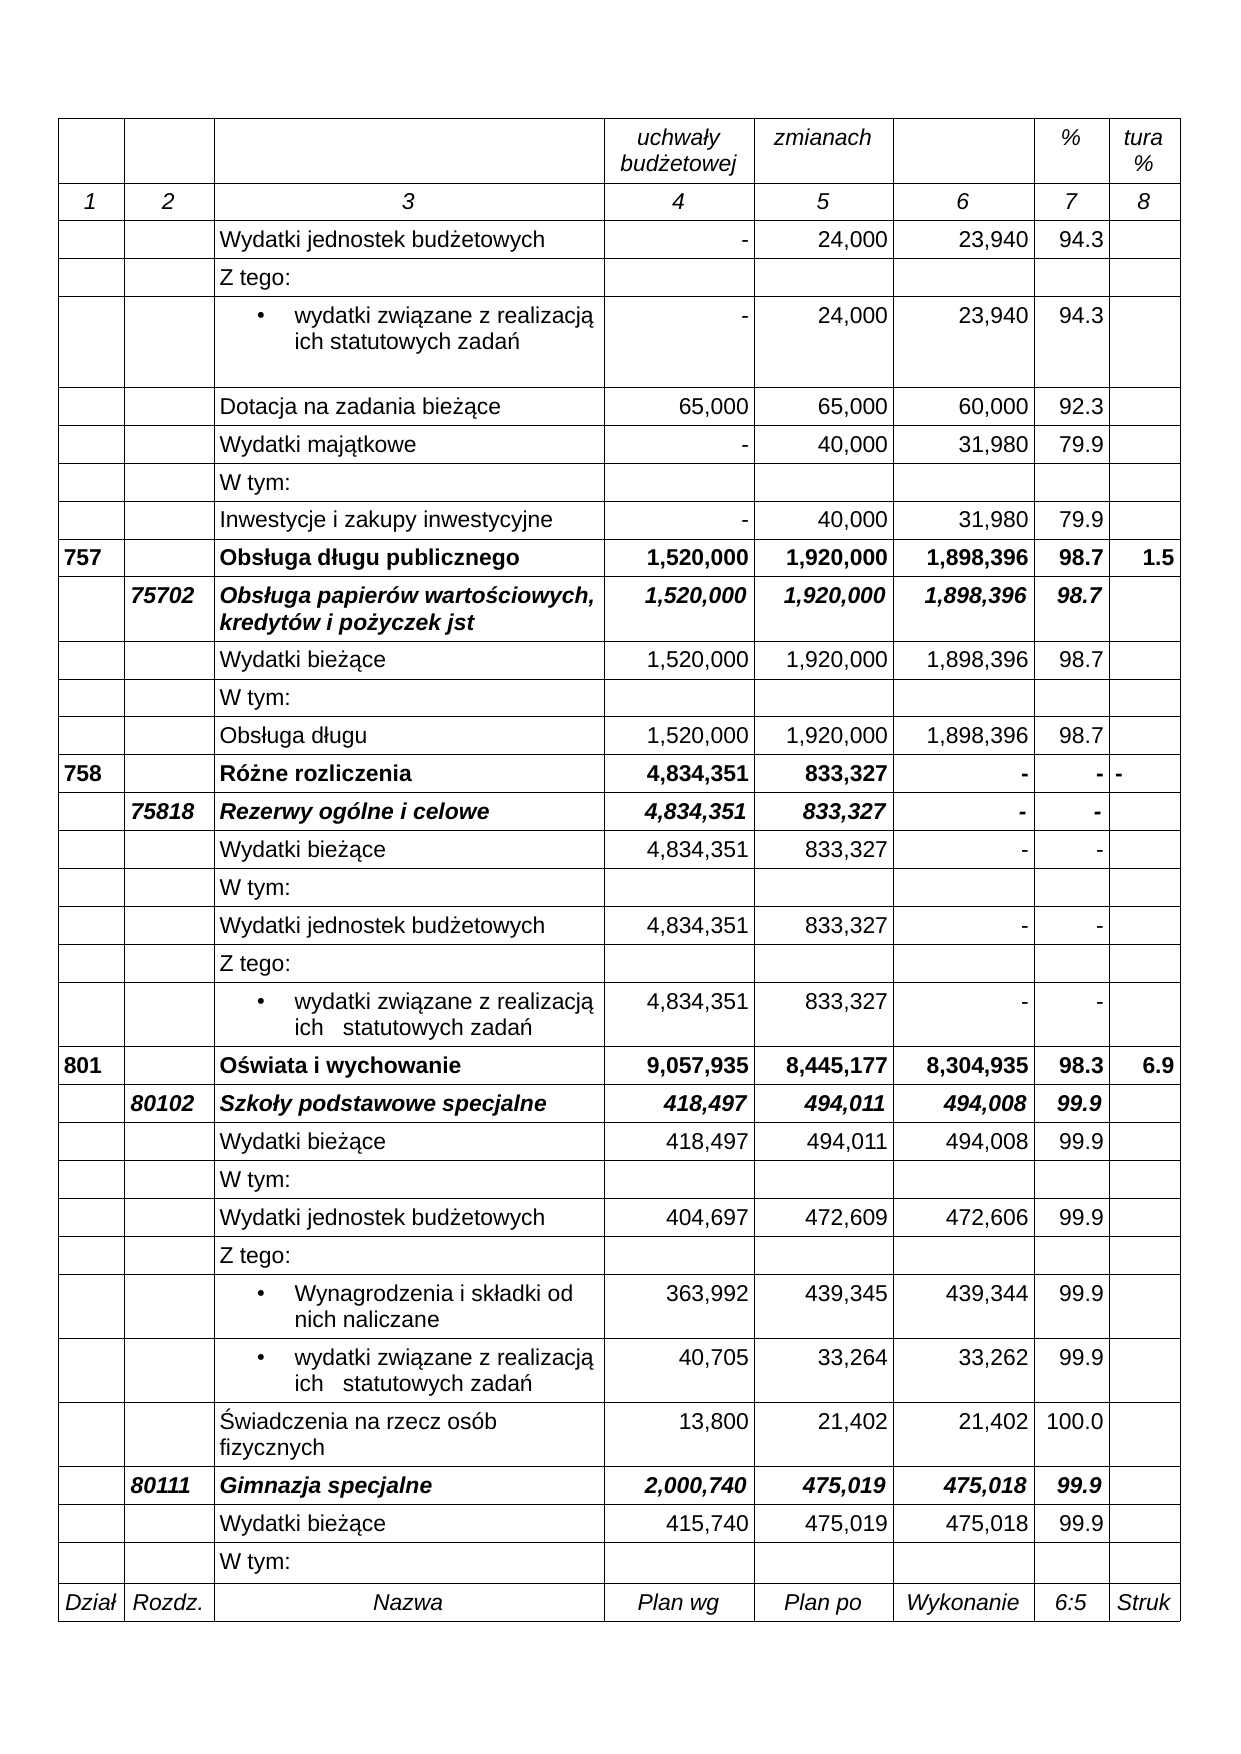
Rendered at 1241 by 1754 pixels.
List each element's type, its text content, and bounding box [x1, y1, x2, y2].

table_cell [125, 680, 214, 716]
table_cell 833 327 [755, 755, 893, 792]
table_cell 4 834 351 [605, 793, 754, 830]
table_cell 79,9 [1035, 502, 1109, 538]
table_cell [125, 907, 214, 944]
table_cell % [1035, 119, 1109, 182]
table_cell 1 920 000 [755, 577, 893, 641]
table_cell [1110, 1199, 1180, 1236]
table_cell 21 402 [755, 1403, 893, 1466]
table_cell [125, 297, 214, 387]
table_cell zmianach [755, 119, 893, 182]
table_cell 1 520 000 [605, 717, 754, 754]
table_cell 100,0 [1035, 1403, 1109, 1466]
table_cell [755, 259, 893, 296]
table_cell 1 [59, 184, 124, 220]
table_cell Oświata i wychowanie [215, 1047, 604, 1084]
table_cell [125, 717, 214, 754]
table_cell 7 [1035, 184, 1109, 220]
table_cell [125, 1123, 214, 1160]
table_cell Wydatki jednostek budżetowych [215, 221, 604, 258]
table_cell [59, 831, 124, 868]
table_cell [59, 717, 124, 754]
table_cell 494 011 [755, 1085, 893, 1122]
table_cell 98,7 [1035, 577, 1109, 641]
table_cell [125, 983, 214, 1046]
table_cell [125, 869, 214, 906]
table_cell [125, 540, 214, 576]
table_cell 33 264 [755, 1339, 893, 1402]
table_cell 472 606 [894, 1199, 1034, 1236]
table_cell [1110, 983, 1180, 1046]
table_cell [125, 755, 214, 792]
table_cell Wynagrodzenia i składki od nich naliczane [215, 1275, 604, 1338]
table_cell [605, 1543, 754, 1583]
table_cell [1110, 502, 1180, 538]
table_cell [1110, 464, 1180, 501]
table_cell [59, 1123, 124, 1160]
table_cell 415 740 [605, 1505, 754, 1542]
table_cell 23 940 [894, 297, 1034, 387]
table_cell Świadczenia na rzecz osób fizycznych [215, 1403, 604, 1466]
table_cell [1035, 869, 1109, 906]
table_cell 2 000 740 [605, 1467, 754, 1504]
table_cell Szkoły podstawowe specjalne [215, 1085, 604, 1122]
table_cell 4 834 351 [605, 983, 754, 1046]
table_cell 75702 [125, 577, 214, 641]
table_cell 1 920 000 [755, 642, 893, 678]
table_cell [1110, 1275, 1180, 1338]
table_cell wydatki związane z realizacją ich statutowych zadań [215, 1339, 604, 1402]
table_cell 6 [894, 184, 1034, 220]
table_cell 21 402 [894, 1403, 1034, 1466]
table_cell 94,3 [1035, 221, 1109, 258]
table_cell [755, 945, 893, 982]
table_cell [125, 1543, 214, 1583]
table_cell 494 008 [894, 1085, 1034, 1122]
table_cell [125, 259, 214, 296]
table_cell 1 520 000 [605, 540, 754, 576]
table_cell Dotacja na zadania bieżące [215, 388, 604, 425]
table_cell Różne rozliczenia [215, 755, 604, 792]
table_cell [59, 680, 124, 716]
table_cell [1110, 426, 1180, 463]
table_cell 4 834 351 [605, 831, 754, 868]
table_cell [605, 1161, 754, 1198]
table_cell 1 898 396 [894, 717, 1034, 754]
table_cell 833 327 [755, 831, 893, 868]
table_cell [215, 119, 604, 182]
table_cell [59, 1403, 124, 1466]
table_cell [125, 502, 214, 538]
table_cell [605, 680, 754, 716]
table_cell 2 [125, 184, 214, 220]
table_cell [59, 464, 124, 501]
table_cell [1110, 642, 1180, 678]
table_cell 13 800 [605, 1403, 754, 1466]
table_cell [59, 1237, 124, 1274]
table_cell Wydatki bieżące [215, 1123, 604, 1160]
table_cell 8 445 177 [755, 1047, 893, 1084]
table_cell [894, 119, 1034, 182]
table_cell - [605, 297, 754, 387]
table_cell 99,9 [1035, 1199, 1109, 1236]
table_cell 31 980 [894, 426, 1034, 463]
table_cell Obsługa długu publicznego [215, 540, 604, 576]
table_cell W tym: [215, 869, 604, 906]
table_cell uchwały budżetowej [605, 119, 754, 182]
table_cell [605, 945, 754, 982]
table_cell [1110, 717, 1180, 754]
table_cell Z tego: [215, 259, 604, 296]
table_cell [1110, 1505, 1180, 1542]
table_cell 418 497 [605, 1085, 754, 1122]
table_cell [1035, 464, 1109, 501]
table_cell [59, 1339, 124, 1402]
table_cell [1035, 1543, 1109, 1583]
table_cell 99,9 [1035, 1085, 1109, 1122]
table_cell 5 [755, 184, 893, 220]
table_cell [125, 426, 214, 463]
table_cell 363 992 [605, 1275, 754, 1338]
table_cell - [894, 755, 1034, 792]
table_cell [125, 1047, 214, 1084]
table_cell 475 019 [755, 1467, 893, 1504]
table_cell 475 018 [894, 1467, 1034, 1504]
table_cell [1110, 388, 1180, 425]
table_cell [125, 1199, 214, 1236]
table_cell [1110, 1467, 1180, 1504]
table_cell 404 697 [605, 1199, 754, 1236]
table_cell [1035, 945, 1109, 982]
table_cell [59, 1505, 124, 1542]
table_cell 79,9 [1035, 426, 1109, 463]
table_cell - [1110, 755, 1180, 792]
table_cell 75818 [125, 793, 214, 830]
table_cell [1110, 793, 1180, 830]
table_cell [59, 869, 124, 906]
table_cell W tym: [215, 680, 604, 716]
table_cell - [605, 426, 754, 463]
table_cell Inwestycje i zakupy inwestycyjne [215, 502, 604, 538]
table_cell Dział [59, 1584, 124, 1621]
table_cell 1 920 000 [755, 540, 893, 576]
table_cell [894, 945, 1034, 982]
table_cell [125, 1237, 214, 1274]
table_cell [894, 1543, 1034, 1583]
table_cell [125, 221, 214, 258]
table_cell - [605, 502, 754, 538]
table_cell [1110, 259, 1180, 296]
table_cell [59, 907, 124, 944]
table_cell [1035, 680, 1109, 716]
table_cell 98,3 [1035, 1047, 1109, 1084]
table_cell [1110, 1161, 1180, 1198]
table_cell [894, 1237, 1034, 1274]
table_cell 99,9 [1035, 1467, 1109, 1504]
table_cell [1110, 1085, 1180, 1122]
table_cell 1 520 000 [605, 642, 754, 678]
table_cell 24 000 [755, 221, 893, 258]
table_cell Plan wg [605, 1584, 754, 1621]
table_cell [1110, 1123, 1180, 1160]
table_cell [125, 1339, 214, 1402]
table_cell Wydatki bieżące [215, 642, 604, 678]
table_cell 99,9 [1035, 1505, 1109, 1542]
table_cell [755, 464, 893, 501]
table_cell wydatki związane z realizacją ich statutowych zadań [215, 983, 604, 1046]
table_cell 99,9 [1035, 1275, 1109, 1338]
table_cell Wydatki majątkowe [215, 426, 604, 463]
table_cell 65 000 [755, 388, 893, 425]
table_cell [125, 388, 214, 425]
table_cell 494 011 [755, 1123, 893, 1160]
table_cell 40 000 [755, 426, 893, 463]
table_cell [59, 1161, 124, 1198]
table_cell 801 [59, 1047, 124, 1084]
table_cell Wydatki jednostek budżetowych [215, 907, 604, 944]
table_cell [1110, 945, 1180, 982]
table_cell Z tego: [215, 1237, 604, 1274]
table_cell [894, 869, 1034, 906]
table_cell [1035, 259, 1109, 296]
table_cell 40 000 [755, 502, 893, 538]
table_cell [755, 680, 893, 716]
table_cell 833 327 [755, 983, 893, 1046]
table_cell - [1035, 793, 1109, 830]
table_cell [1110, 1403, 1180, 1466]
table_cell 99,9 [1035, 1123, 1109, 1160]
table_cell Struk [1110, 1584, 1180, 1621]
table_cell [59, 119, 124, 182]
table_cell [59, 983, 124, 1046]
table_cell wydatki związane z realizacją ich statutowych zadań [215, 297, 604, 387]
table_cell [125, 1505, 214, 1542]
table_cell - [1035, 755, 1109, 792]
table_cell 60 000 [894, 388, 1034, 425]
table_cell Obsługa długu [215, 717, 604, 754]
table_cell [894, 259, 1034, 296]
table_cell [59, 1467, 124, 1504]
table_cell 1 920 000 [755, 717, 893, 754]
table_cell - [605, 221, 754, 258]
table_cell W tym: [215, 1161, 604, 1198]
table_cell 758 [59, 755, 124, 792]
table_cell [59, 945, 124, 982]
table_cell [1110, 831, 1180, 868]
table_cell 1 898 396 [894, 540, 1034, 576]
table_cell [125, 1275, 214, 1338]
table_cell Wydatki bieżące [215, 831, 604, 868]
table_cell [125, 119, 214, 182]
table_cell [125, 945, 214, 982]
table_cell 3 [215, 184, 604, 220]
table_cell 475 018 [894, 1505, 1034, 1542]
table_cell 6,9 [1110, 1047, 1180, 1084]
table_cell [755, 1161, 893, 1198]
table_cell Plan po [755, 1584, 893, 1621]
table_cell 1 898 396 [894, 577, 1034, 641]
table_cell [125, 642, 214, 678]
table_cell [605, 869, 754, 906]
table_cell [1110, 1339, 1180, 1402]
table_cell W tym: [215, 1543, 604, 1583]
table_cell 94,3 [1035, 297, 1109, 387]
table_cell [59, 1543, 124, 1583]
table_cell 4 834 351 [605, 907, 754, 944]
table_cell [59, 793, 124, 830]
table_cell 98,7 [1035, 717, 1109, 754]
table_cell 99,9 [1035, 1339, 1109, 1402]
table_cell 8 304 935 [894, 1047, 1034, 1084]
table_cell 472 609 [755, 1199, 893, 1236]
table_cell 833 327 [755, 907, 893, 944]
table_cell 6:5 [1035, 1584, 1109, 1621]
table_cell W tym: [215, 464, 604, 501]
table_cell [894, 1161, 1034, 1198]
table_cell Wydatki jednostek budżetowych [215, 1199, 604, 1236]
table_cell 9 057 935 [605, 1047, 754, 1084]
table_cell 65 000 [605, 388, 754, 425]
table_cell tura % [1110, 119, 1180, 182]
table_cell [1110, 221, 1180, 258]
table_cell 40 705 [605, 1339, 754, 1402]
table_cell 439 345 [755, 1275, 893, 1338]
table_cell 1 520 000 [605, 577, 754, 641]
table_cell 92,3 [1035, 388, 1109, 425]
table_cell 475 019 [755, 1505, 893, 1542]
table_cell 4 834 351 [605, 755, 754, 792]
table_cell [1110, 907, 1180, 944]
table_cell Nazwa [215, 1584, 604, 1621]
table_cell 439 344 [894, 1275, 1034, 1338]
table_cell [59, 1085, 124, 1122]
table_cell [59, 388, 124, 425]
table_cell 757 [59, 540, 124, 576]
table_cell - [894, 793, 1034, 830]
table_cell 33 262 [894, 1339, 1034, 1402]
table_cell [125, 1161, 214, 1198]
table_cell 1,5 [1110, 540, 1180, 576]
table_cell - [1035, 907, 1109, 944]
table_cell [755, 1237, 893, 1274]
table_cell [1035, 1237, 1109, 1274]
table_cell [1110, 577, 1180, 641]
table_cell 98,7 [1035, 540, 1109, 576]
table_cell 31 980 [894, 502, 1034, 538]
table_cell Gimnazja specjalne [215, 1467, 604, 1504]
table_cell [59, 426, 124, 463]
table_cell Rezerwy ogólne i celowe [215, 793, 604, 830]
table_cell [1110, 869, 1180, 906]
table_cell 494 008 [894, 1123, 1034, 1160]
table_cell Wydatki bieżące [215, 1505, 604, 1542]
table_cell [59, 259, 124, 296]
table_cell [755, 1543, 893, 1583]
table_cell [894, 464, 1034, 501]
table_cell [59, 221, 124, 258]
table_cell - [1035, 983, 1109, 1046]
table_cell Rozdz. [125, 1584, 214, 1621]
table_cell [1110, 680, 1180, 716]
table_cell [125, 831, 214, 868]
table_cell Z tego: [215, 945, 604, 982]
table_cell [1035, 1161, 1109, 1198]
table_cell [605, 1237, 754, 1274]
table_cell [59, 1275, 124, 1338]
table_cell [59, 1199, 124, 1236]
table_cell [1110, 297, 1180, 387]
table_cell 80111 [125, 1467, 214, 1504]
table_cell [59, 297, 124, 387]
table_cell 8 [1110, 184, 1180, 220]
table_cell Obsługa papierów wartościowych, kredytów i pożyczek jst [215, 577, 604, 641]
table_cell 24 000 [755, 297, 893, 387]
table_cell [605, 464, 754, 501]
table_cell - [894, 983, 1034, 1046]
table_cell [125, 1403, 214, 1466]
table_cell [59, 642, 124, 678]
table_cell [1110, 1237, 1180, 1274]
table_cell - [894, 831, 1034, 868]
table_cell [605, 259, 754, 296]
table_cell 4 [605, 184, 754, 220]
table_cell - [1035, 831, 1109, 868]
table_cell 833 327 [755, 793, 893, 830]
table_cell 98,7 [1035, 642, 1109, 678]
table_cell [59, 502, 124, 538]
table_cell - [894, 907, 1034, 944]
table_cell 1 898 396 [894, 642, 1034, 678]
table_cell [894, 680, 1034, 716]
table_cell Wykonanie [894, 1584, 1034, 1621]
table_cell [1110, 1543, 1180, 1583]
table_cell 80102 [125, 1085, 214, 1122]
table_cell [125, 464, 214, 501]
table_cell 418 497 [605, 1123, 754, 1160]
table_cell 23 940 [894, 221, 1034, 258]
table_cell [59, 577, 124, 641]
table_cell [755, 869, 893, 906]
